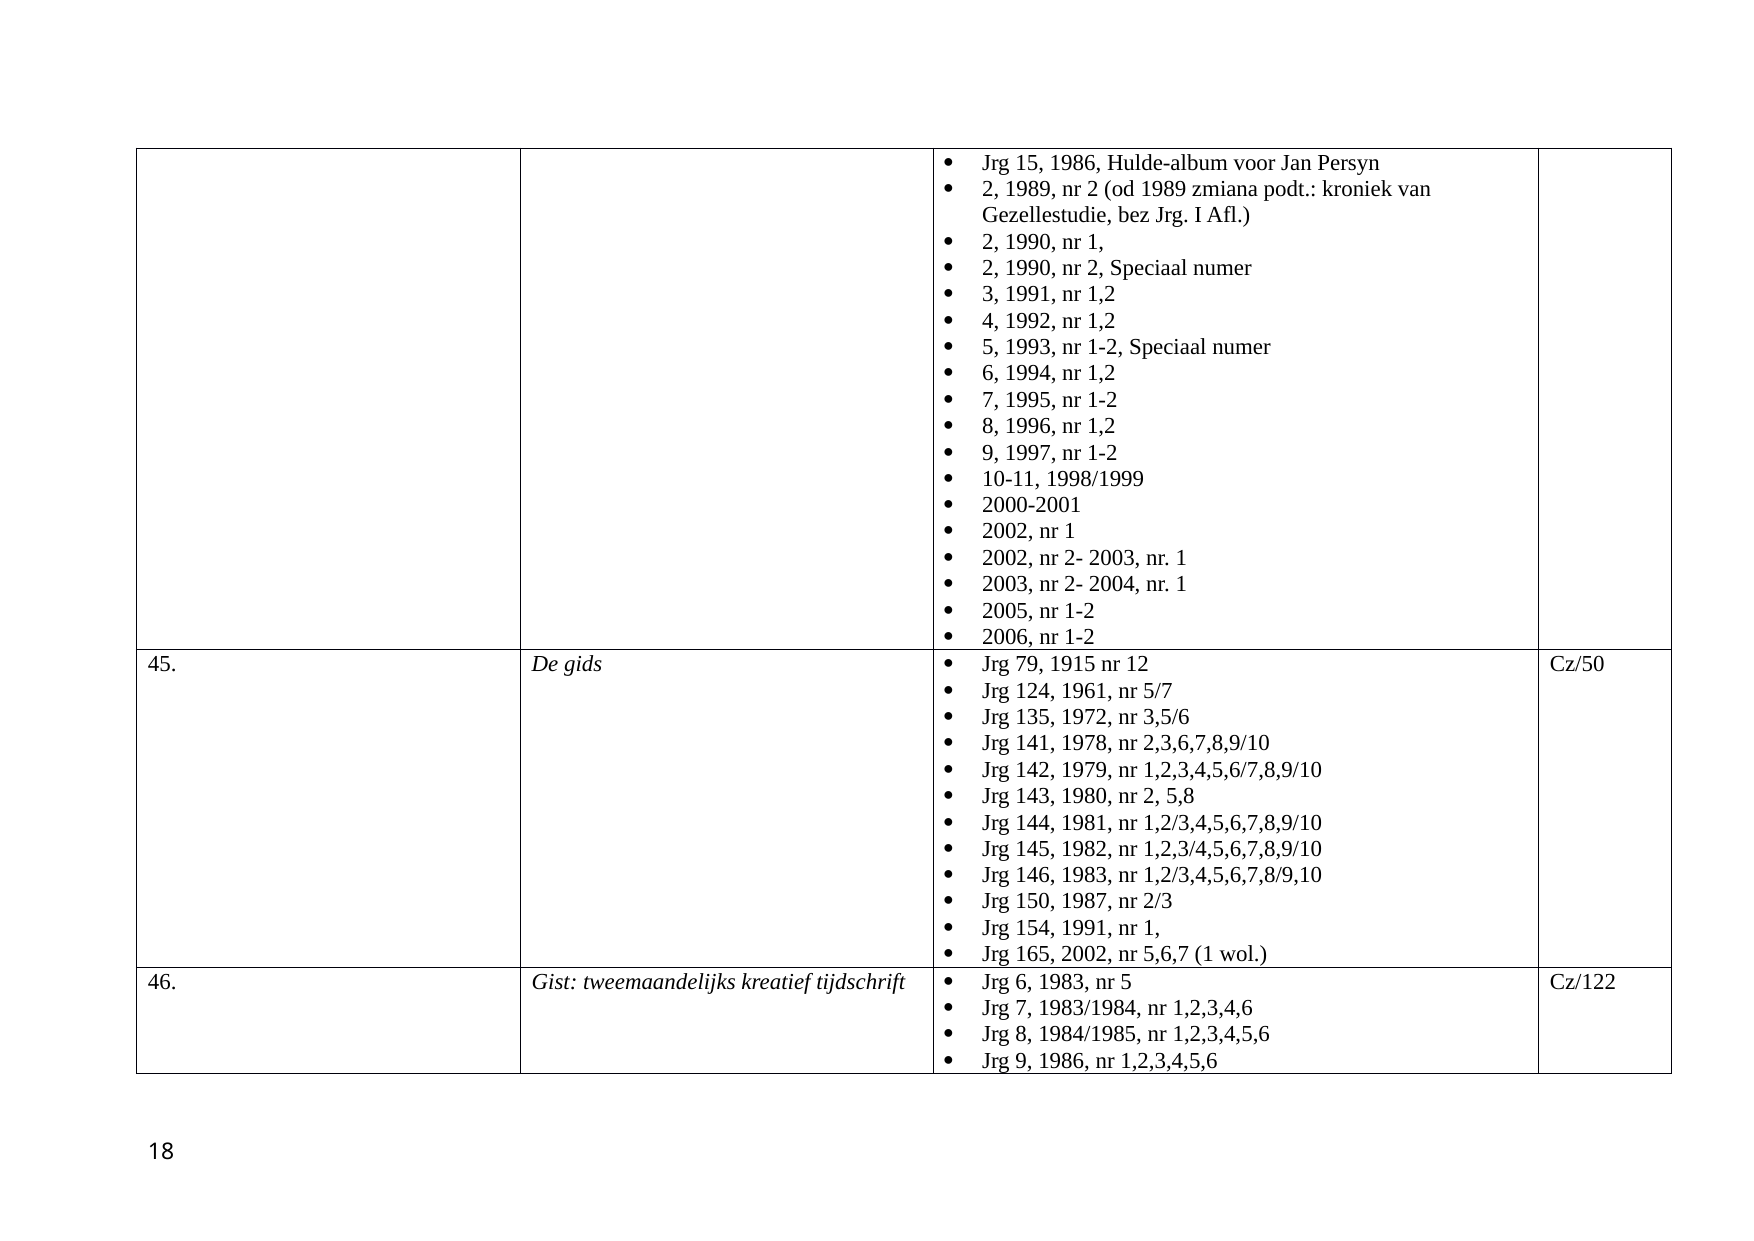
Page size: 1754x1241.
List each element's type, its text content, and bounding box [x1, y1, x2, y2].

table_cell Cz/50 [1539, 650, 1671, 967]
table_cell Cz/122 [1539, 968, 1671, 1073]
table_cell Gist: tweemaandelijks kreatief tijdschrift [521, 968, 933, 1073]
table_cell Jrg 1, 1970, afl: 1-2, 3-4 Jrg 2, 1971, afl: 1, 2-3, 4 Jrg 3, 1972, afl: 1,2,3-4 Jrg 4, 1973, afl: 1-2,3-4 Jrg 5, 1974, afl: 1-2,3-4 Jrg 6, 1975, afl: 1-2,3-4 Jrg 7, 1976, afl: 1, 2-4 Jrg 8, 1977, afl: 1-2,3-4 Jrg 9, 1978, afl: 1,2-3,4 Jrg 10, 1979/80, afl: 1,2,3,4 Jrg 11, 1981, afl: 1 ; 1981-82, numery: 2-3,4 Jrg 12, 1983, afl: 1,2,3-4 Jrg 13, 1984, afl:1-2,3-4 Jrg 14, 1985, afl: 1-2,3-4 Jrg 15, 1986, Hulde-album voor Jan Persyn 2, 1989, nr 2 (od 1989 zmiana podt.: kroniek van Gezellestudie, bez Jrg. I Afl.) 2, 1990, nr 1, 2, 1990, nr 2, Speciaal numer 3, 1991, nr 1,2 4, 1992, nr 1,2 5, 1993, nr 1-2, Speciaal numer 6, 1994, nr 1,2 7, 1995, nr 1-2 8, 1996, nr 1,2 9, 1997, nr 1-2 10-11, 1998/1999 2000-2001 2002, nr 1 2002, nr 2- 2003, nr. 1 2003, nr 2- 2004, nr. 1 2005, nr 1-2 2006, nr 1-2 [934, 149, 1538, 649]
table_cell [521, 149, 933, 649]
table_cell 45. [137, 650, 520, 967]
table_cell [1539, 149, 1671, 649]
table_cell De gids [521, 650, 933, 967]
table_cell 46. [137, 968, 520, 1073]
table_cell Jrg 6, 1983, nr 5 Jrg 7, 1983/1984, nr 1,2,3,4,6 Jrg 8, 1984/1985, nr 1,2,3,4,5,6 Jrg 9, 1986, nr 1,2,3,4,5,6 Jrg 10, 1987, nr 1,2,3,4,5/6 Jrg 13, 1990, nr 3,5,6 Jrg 14, 1990/1991, nr 1,2,4,5,6 [934, 968, 1538, 1073]
table_cell Jrg 79, 1915 nr 12 Jrg 124, 1961, nr 5/7 Jrg 135, 1972, nr 3,5/6 Jrg 141, 1978, nr 2,3,6,7,8,9/10 Jrg 142, 1979, nr 1,2,3,4,5,6/7,8,9/10 Jrg 143, 1980, nr 2, 5,8 Jrg 144, 1981, nr 1,2/3,4,5,6,7,8,9/10 Jrg 145, 1982, nr 1,2,3/4,5,6,7,8,9/10 Jrg 146, 1983, nr 1,2/3,4,5,6,7,8/9,10 Jrg 150, 1987, nr 2/3 Jrg 154, 1991, nr 1, Jrg 165, 2002, nr 5,6,7 (1 wol.) [934, 650, 1538, 967]
table_cell [137, 149, 520, 649]
